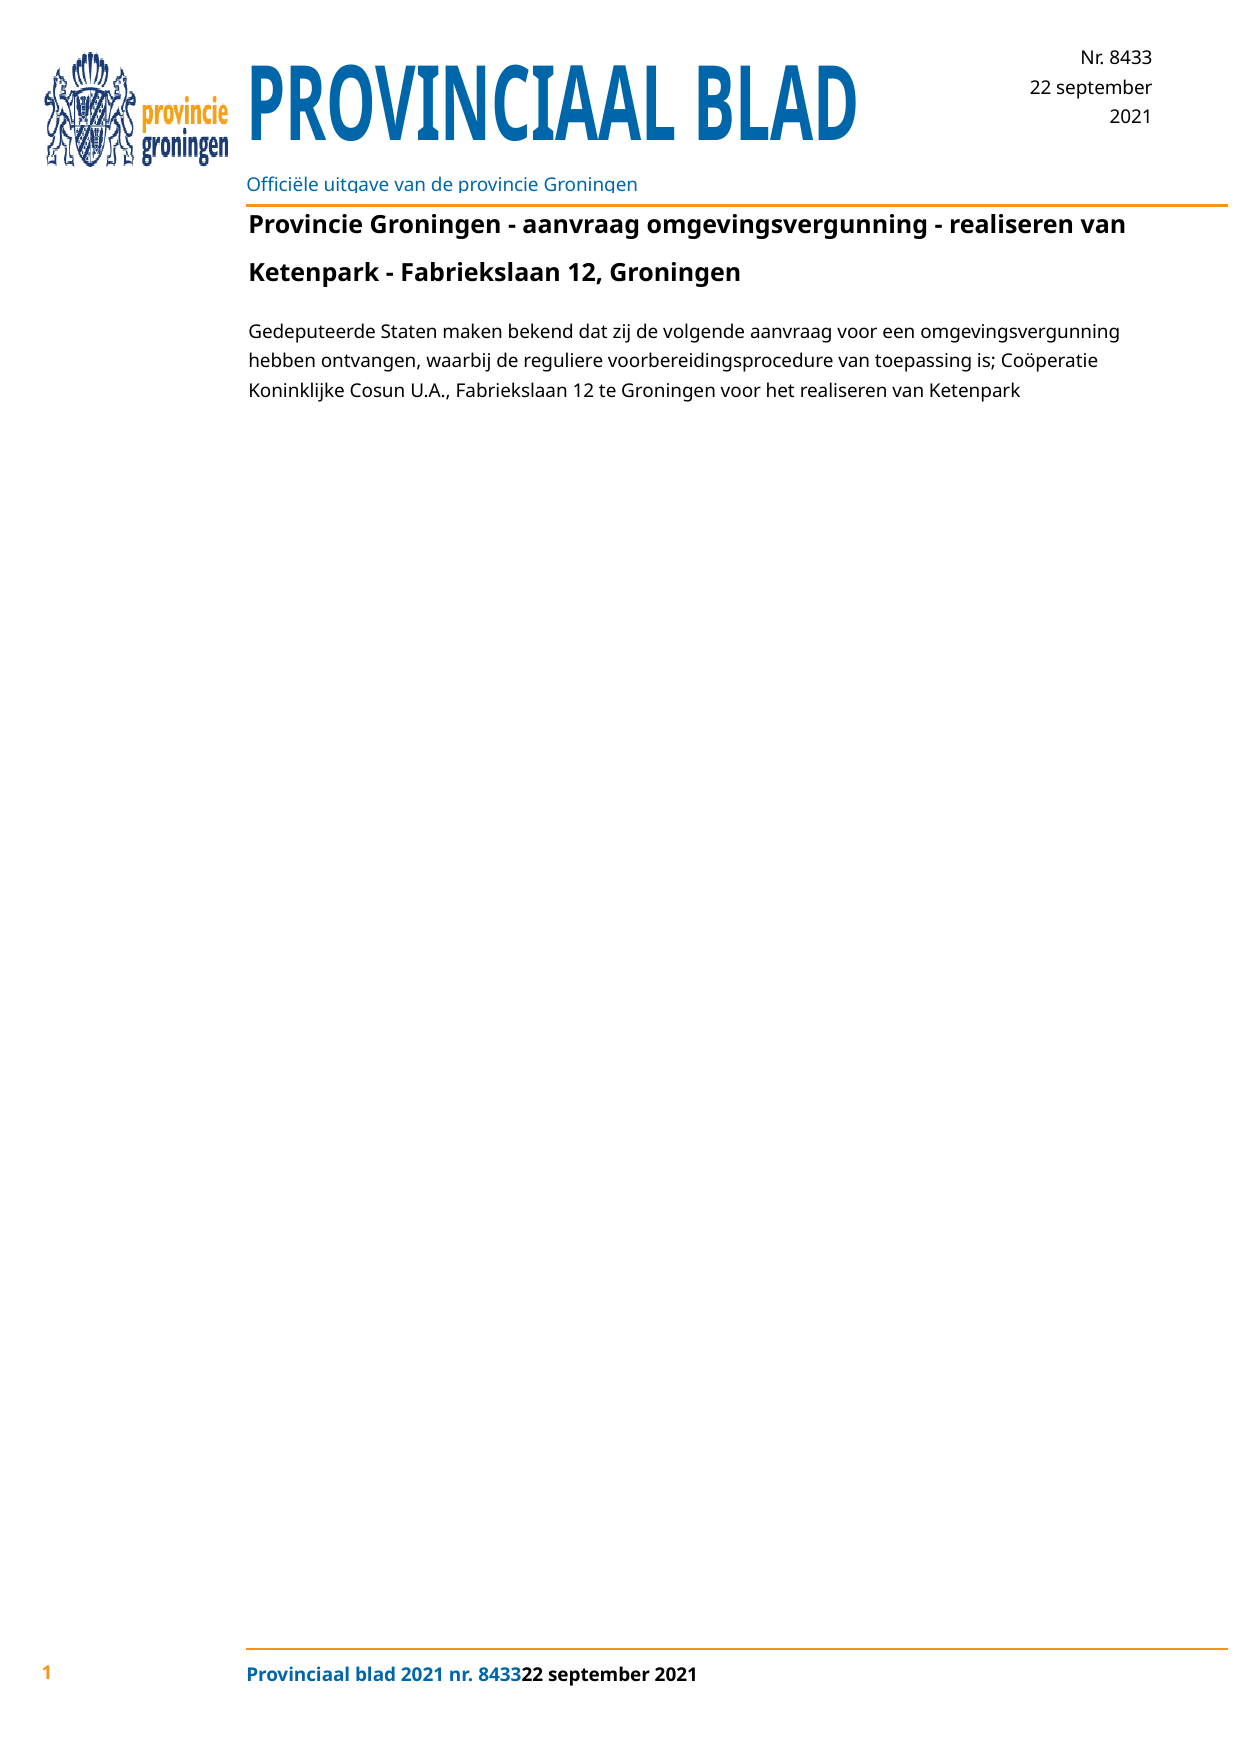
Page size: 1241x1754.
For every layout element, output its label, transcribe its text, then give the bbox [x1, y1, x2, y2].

picture [41, 47, 231, 172]
text Gedeputeerde Staten maken bekend dat zij de volgende aanvraag voor een omgevingsvergunning hebben ontvangen, waarbij de reguliere voorbereidingsprocedure van toepassing is; Coöperatie Koninklijke Cosun U.A., Fabriekslaan 12 te Groningen voor het realiseren van Ketenpark [248, 318, 1152, 403]
text Provincie Groningen - aanvraag omgevingsvergunning - realiseren van Ketenpark - Fabriekslaan 12, Groningen [248, 207, 1152, 288]
